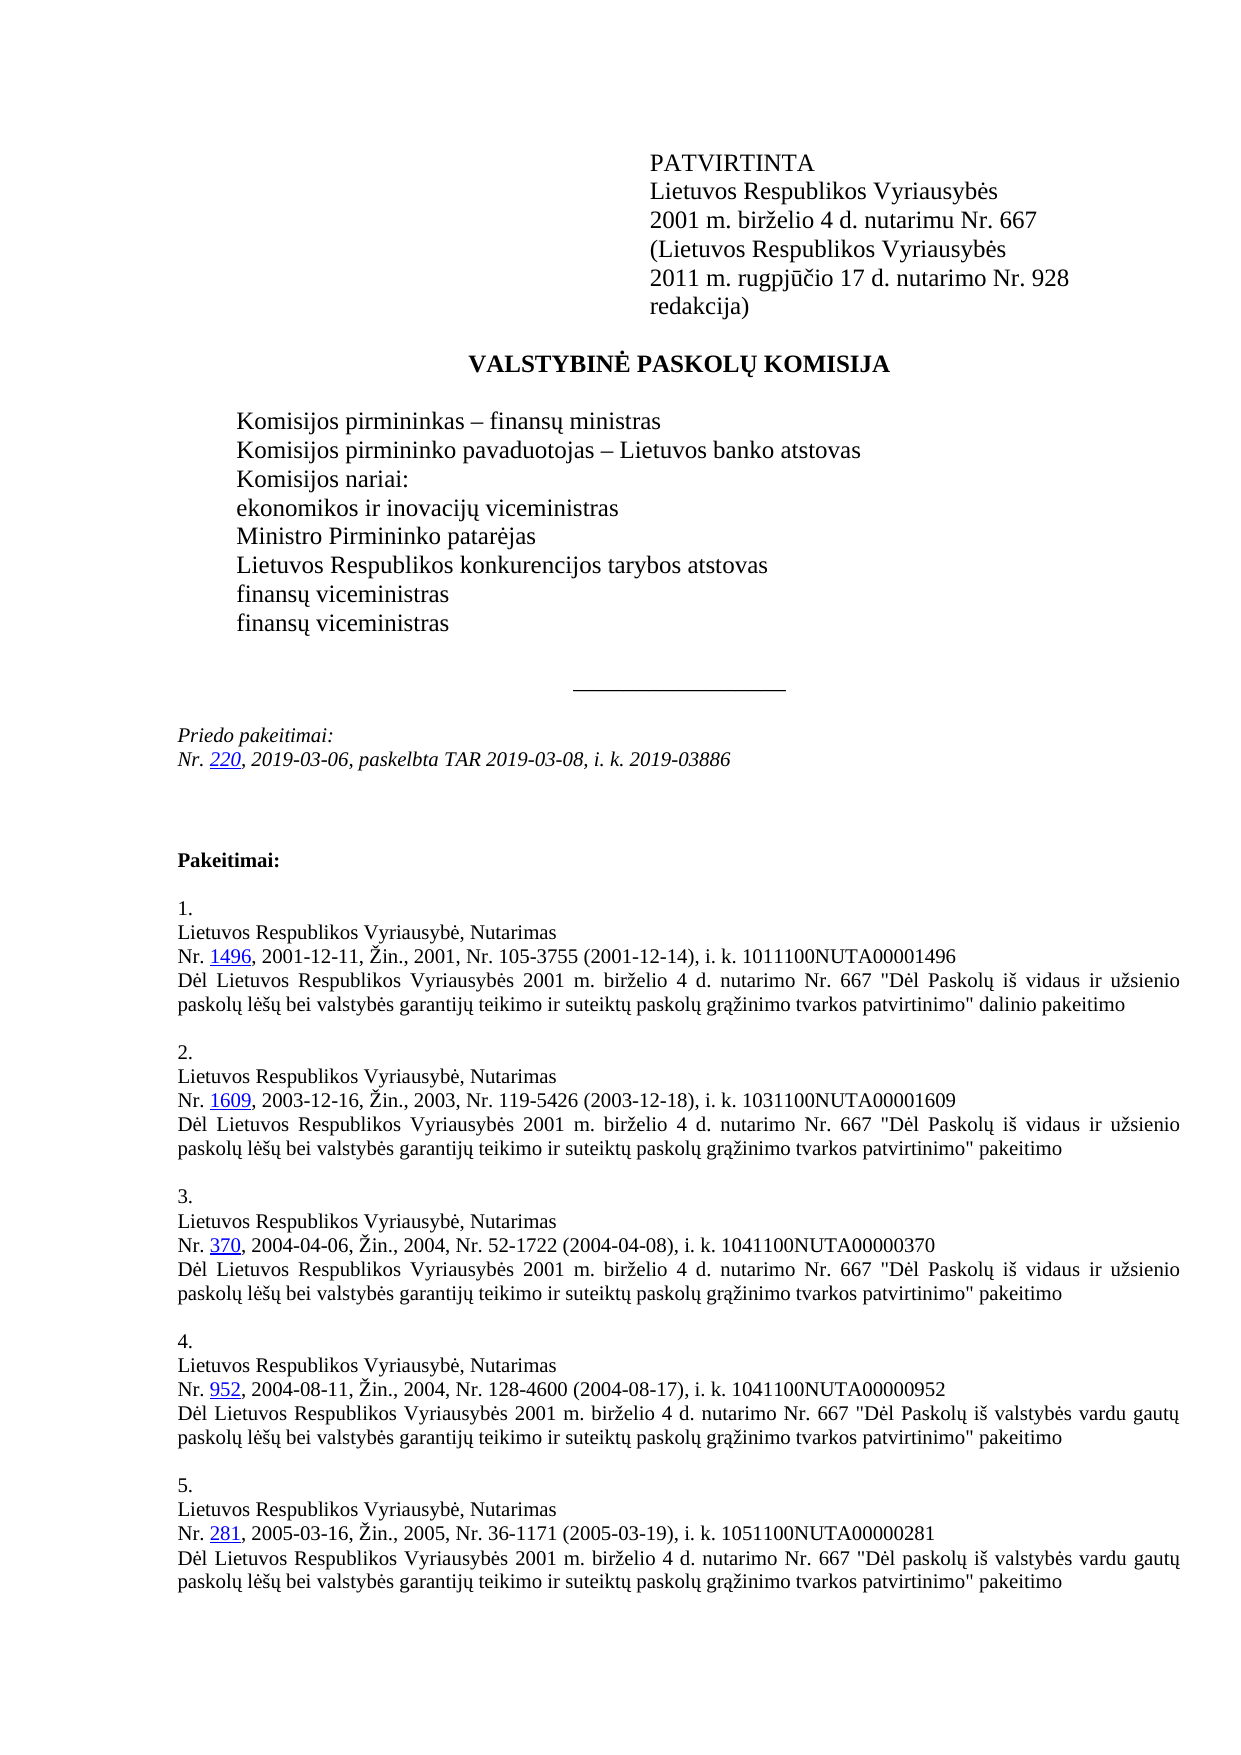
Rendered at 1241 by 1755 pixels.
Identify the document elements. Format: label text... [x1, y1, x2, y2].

text 5. [177, 1473, 1181, 1497]
text 3. [177, 1184, 1181, 1208]
text Lietuvos Respublikos Vyriausybės [649, 176, 1181, 205]
text Komisijos pirmininko pavaduotojas – Lietuvos banko atstovas [177, 435, 1181, 464]
text Priedo pakeitimai: [177, 723, 1181, 747]
text 2001 m. birželio 4 d. nutarimu Nr. 667 [649, 205, 1181, 234]
text 2011 m. rugpjūčio 17 d. nutarimo Nr. 928 [649, 263, 1181, 291]
text ekonomikos ir inovacijų viceministras [177, 493, 1181, 521]
text Nr. 1609, 2003-12-16, Žin., 2003, Nr. 119-5426 (2003-12-18), i. k. 1031100NUTA00001609 [177, 1088, 1181, 1112]
text Dėl Lietuvos Respublikos Vyriausybės 2001 m. birželio 4 d. nutarimo Nr. 667 "Dėl Paskolų iš valstybės vardu gautų paskolų lėšų bei valstybės garantijų teikimo ir suteiktų paskolų grąžinimo tvarkos patvirtinimo" pakeitimo [177, 1401, 1181, 1449]
text Pakeitimai: [177, 848, 1181, 872]
text 2. [177, 1040, 1181, 1064]
text Nr. 281, 2005-03-16, Žin., 2005, Nr. 36-1171 (2005-03-19), i. k. 1051100NUTA00000281 [177, 1521, 1181, 1545]
text Lietuvos Respublikos Vyriausybė, Nutarimas [177, 1064, 1181, 1088]
text Nr. 220, 2019-03-06, paskelbta TAR 2019-03-08, i. k. 2019-03886 [177, 747, 1181, 771]
text Lietuvos Respublikos konkurencijos tarybos atstovas [177, 550, 1181, 579]
text finansų viceministras [177, 579, 1181, 608]
text 4. [177, 1329, 1181, 1353]
text Nr. 370, 2004-04-06, Žin., 2004, Nr. 52-1722 (2004-04-08), i. k. 1041100NUTA00000370 [177, 1233, 1181, 1257]
text Valstybinė paskolų komisija [177, 349, 1181, 378]
text Ministro Pirmininko patarėjas [177, 521, 1181, 550]
text Lietuvos Respublikos Vyriausybė, Nutarimas [177, 1353, 1181, 1377]
text Dėl Lietuvos Respublikos Vyriausybės 2001 m. birželio 4 d. nutarimo Nr. 667 "Dėl Paskolų iš vidaus ir užsienio paskolų lėšų bei valstybės garantijų teikimo ir suteiktų paskolų grąžinimo tvarkos patvirtinimo" pakeitimo [177, 1112, 1181, 1160]
text Nr. 1496, 2001-12-11, Žin., 2001, Nr. 105-3755 (2001-12-14), i. k. 1011100NUTA00001496 [177, 944, 1181, 968]
text Lietuvos Respublikos Vyriausybė, Nutarimas [177, 1497, 1181, 1521]
text Komisijos pirmininkas – finansų ministras [177, 406, 1181, 435]
text Lietuvos Respublikos Vyriausybė, Nutarimas [177, 920, 1181, 944]
text Komisijos nariai: [177, 464, 1181, 493]
text (Lietuvos Respublikos Vyriausybės [649, 234, 1181, 263]
text Patvirtinta [649, 148, 1181, 176]
text 1. [177, 896, 1181, 920]
text Dėl Lietuvos Respublikos Vyriausybės 2001 m. birželio 4 d. nutarimo Nr. 667 "Dėl Paskolų iš vidaus ir užsienio paskolų lėšų bei valstybės garantijų teikimo ir suteiktų paskolų grąžinimo tvarkos patvirtinimo" dalinio pakeitimo [177, 968, 1181, 1016]
text redakcija) [649, 291, 1181, 320]
text Nr. 952, 2004-08-11, Žin., 2004, Nr. 128-4600 (2004-08-17), i. k. 1041100NUTA00000952 [177, 1377, 1181, 1401]
text finansų viceministras [177, 608, 1181, 636]
text _________________ [177, 665, 1181, 694]
text Lietuvos Respublikos Vyriausybė, Nutarimas [177, 1208, 1181, 1233]
text Dėl Lietuvos Respublikos Vyriausybės 2001 m. birželio 4 d. nutarimo Nr. 667 "Dėl paskolų iš valstybės vardu gautų paskolų lėšų bei valstybės garantijų teikimo ir suteiktų paskolų grąžinimo tvarkos patvirtinimo" pakeitimo [177, 1545, 1181, 1593]
text Dėl Lietuvos Respublikos Vyriausybės 2001 m. birželio 4 d. nutarimo Nr. 667 "Dėl Paskolų iš vidaus ir užsienio paskolų lėšų bei valstybės garantijų teikimo ir suteiktų paskolų grąžinimo tvarkos patvirtinimo" pakeitimo [177, 1257, 1181, 1305]
